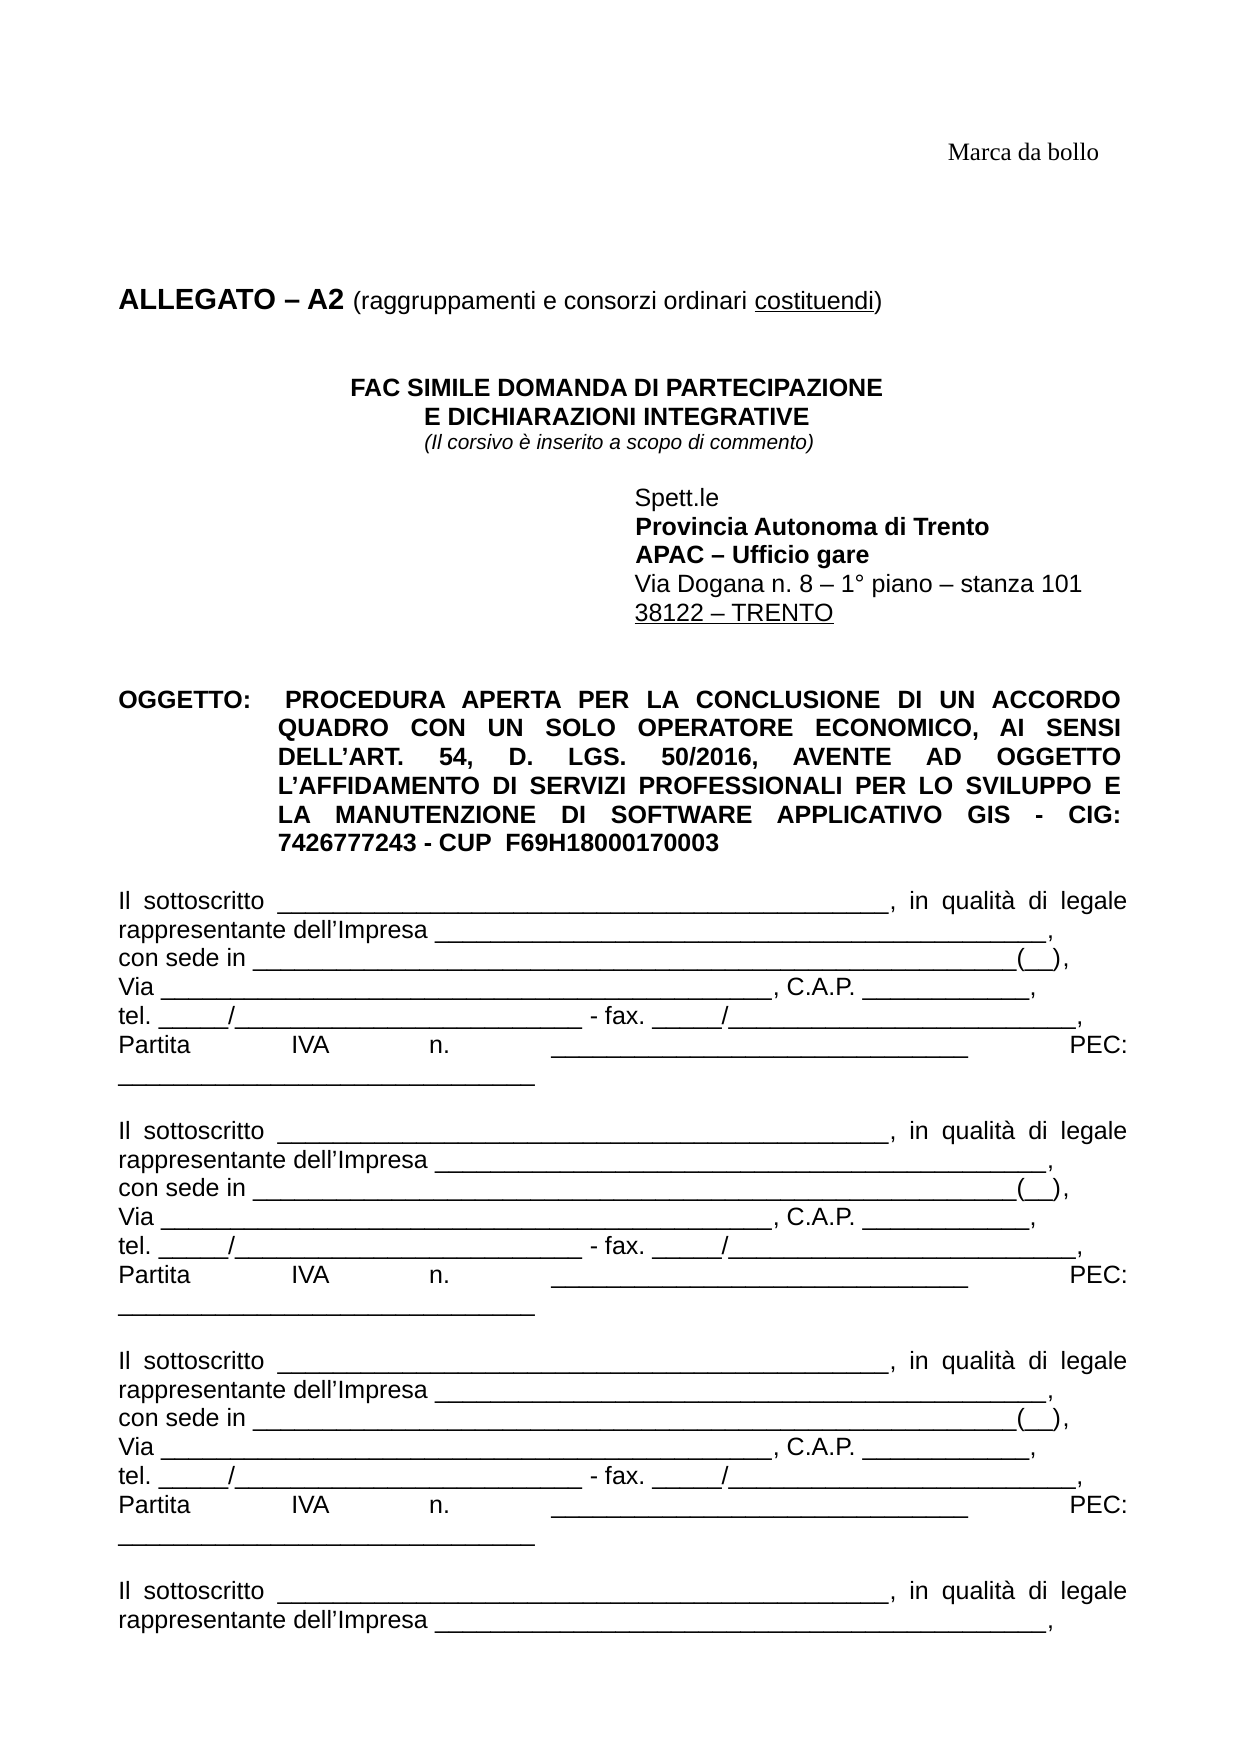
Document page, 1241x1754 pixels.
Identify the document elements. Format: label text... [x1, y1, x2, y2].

subtitle Spett.le [634, 483, 1122, 512]
text con sede in _______________________________________________________(__), [118, 1403, 1128, 1432]
subtitle 38122 – TRENTO [634, 598, 1122, 627]
text Il sottoscritto ____________________________________________, in qualità di legale rappresentante dell’Impresa ____________________________________________, [118, 1116, 1128, 1173]
text E DICHIARAZIONI INTEGRATIVE [118, 401, 1122, 430]
text Partita IVA n. ______________________________ PEC: ______________________________ [118, 1259, 1128, 1317]
text Oggetto: Procedura aperta per la conclusione di un accordo quadro con un solo operatore economico, ai sensi dell’art. 54, d. Lgs. 50/2016, avente ad oggetto l’affidamento di servizi professionali per lo sviluppo e la manutenzione di software applicativo GIS - CIG: 7426777243 - CUP F69H18000170003 [118, 684, 1122, 857]
text Via ____________________________________________, C.A.P. ____________, [118, 1202, 1128, 1231]
text tel. _____/_________________________ - fax. _____/_________________________, [118, 1231, 1128, 1259]
text Il sottoscritto ____________________________________________, in qualità di legale rappresentante dell’Impresa ____________________________________________, [118, 886, 1128, 943]
text Via ____________________________________________, C.A.P. ____________, [118, 1432, 1128, 1461]
text con sede in _______________________________________________________(__), [118, 943, 1128, 972]
text Provincia Autonoma di Trento [118, 512, 1122, 540]
text Partita IVA n. ______________________________ PEC: ______________________________ [118, 1029, 1128, 1087]
text tel. _____/_________________________ - fax. _____/_________________________, [118, 1001, 1128, 1029]
text con sede in _______________________________________________________(__), [118, 1173, 1128, 1202]
text ALLEGATO – A2 (raggruppamenti e consorzi ordinari costituendi) [118, 282, 1226, 315]
text Il sottoscritto ____________________________________________, in qualità di legale rappresentante dell’Impresa ____________________________________________, [118, 1346, 1128, 1403]
text Il sottoscritto ____________________________________________, in qualità di legale rappresentante dell’Impresa ____________________________________________, [118, 1576, 1128, 1633]
text FAC SIMILE DOMANDA DI PARTECIPAZIONE [118, 373, 1122, 401]
text tel. _____/_________________________ - fax. _____/_________________________, [118, 1461, 1128, 1489]
text (Il corsivo è inserito a scopo di commento) [118, 430, 1122, 454]
text APAC – Ufficio gare [118, 540, 1122, 569]
text Via ____________________________________________, C.A.P. ____________, [118, 972, 1128, 1001]
subtitle Via Dogana n. 8 – 1° piano – stanza 101 [634, 569, 1122, 598]
text Partita IVA n. ______________________________ PEC: ______________________________ [118, 1489, 1128, 1547]
